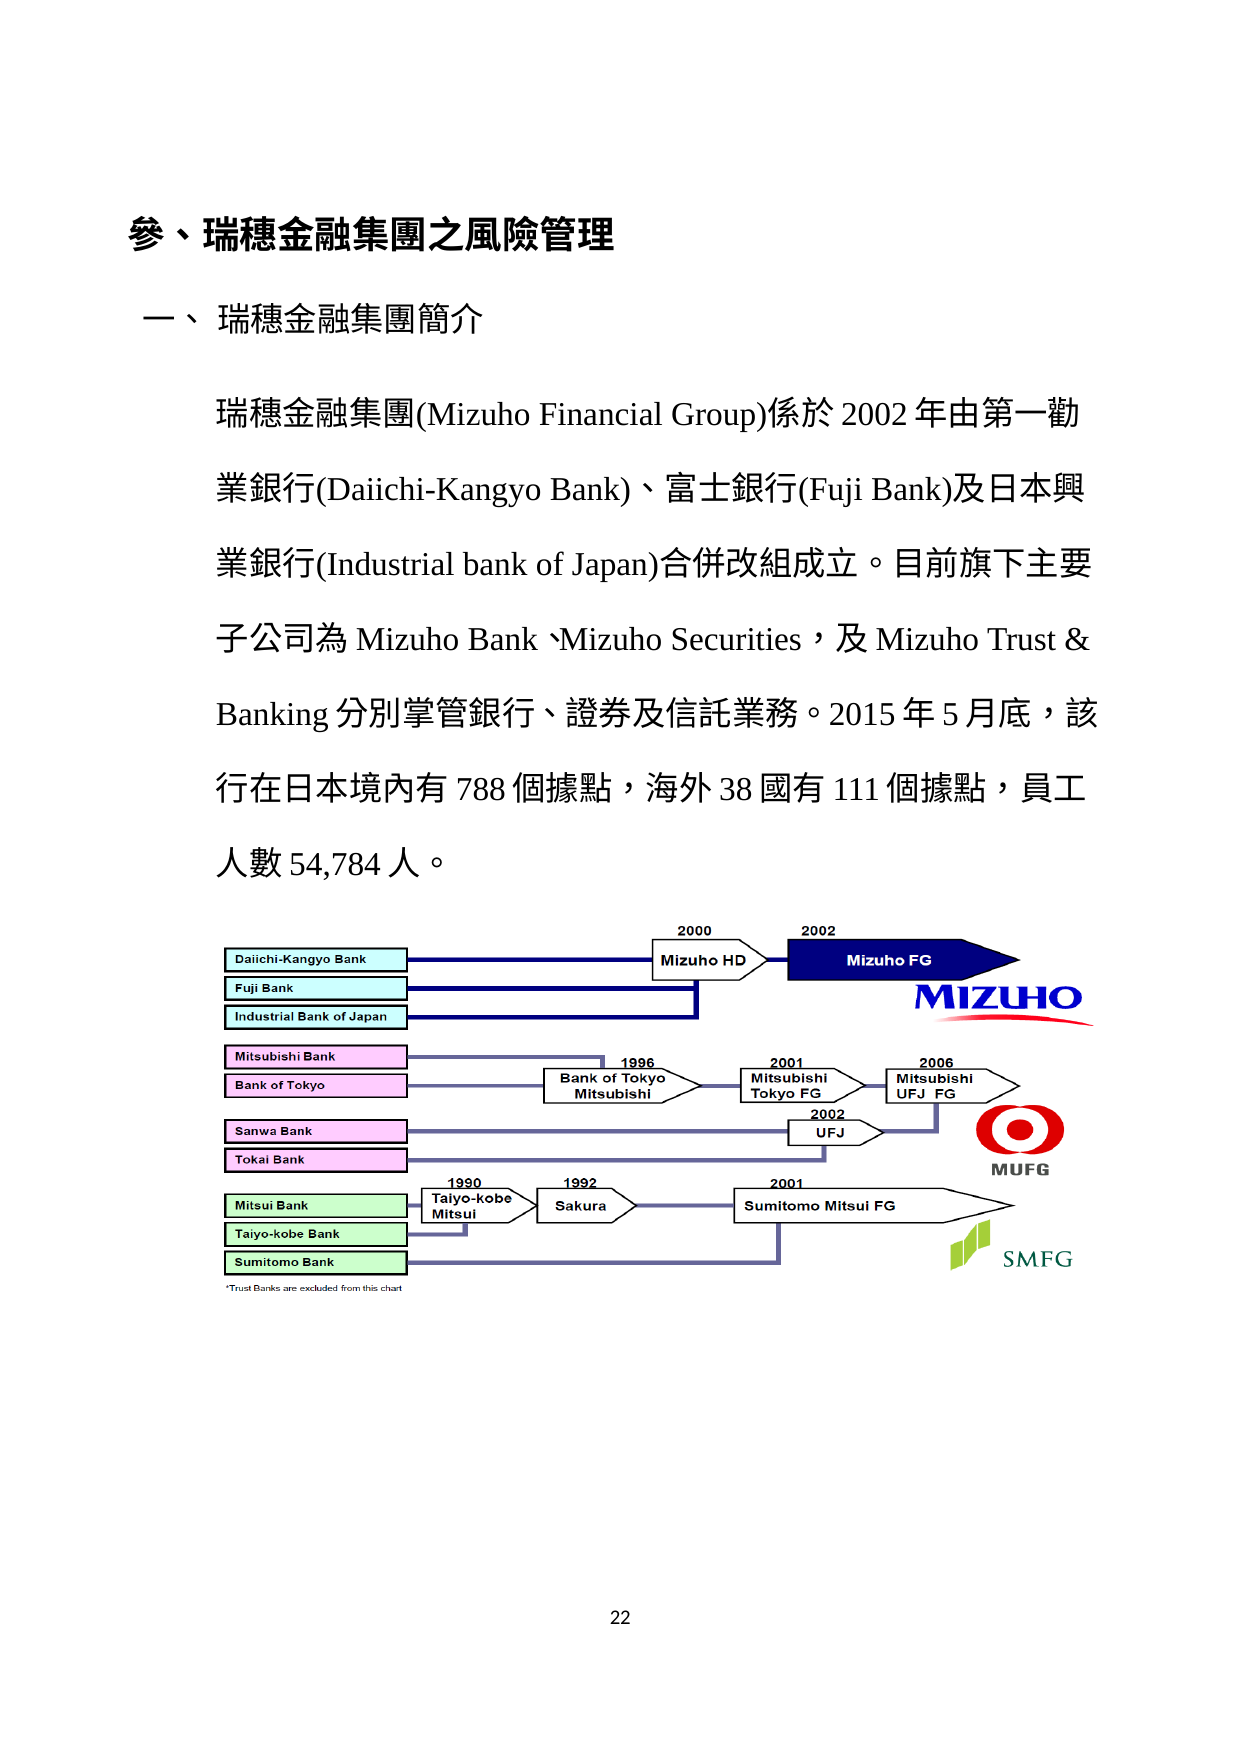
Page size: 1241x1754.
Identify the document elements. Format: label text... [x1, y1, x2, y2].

text 參、瑞穗金融集團之風險管理 [9, 198, 1098, 261]
text 瑞穗金融集團(Mizuho Financial Group)係於2002年由第一勸業銀行(Daiichi-Kangyo Bank)、富士銀行(Fuji Bank)及日本興業銀行(Industrial bank of Japan)合併改組成立。目前旗下主要子公司為Mizuho Bank、Mizuho Securities，及Mizuho Trust & Banking分別掌管銀行、證券及信託業務。2015年5月底，該行在日本境內有788個據點，海外38國有111個據點，員工人數54,784人。 [216, 373, 1098, 898]
picture [215, 917, 1102, 1309]
list 瑞穗金融集團簡介 [142, 280, 1098, 355]
